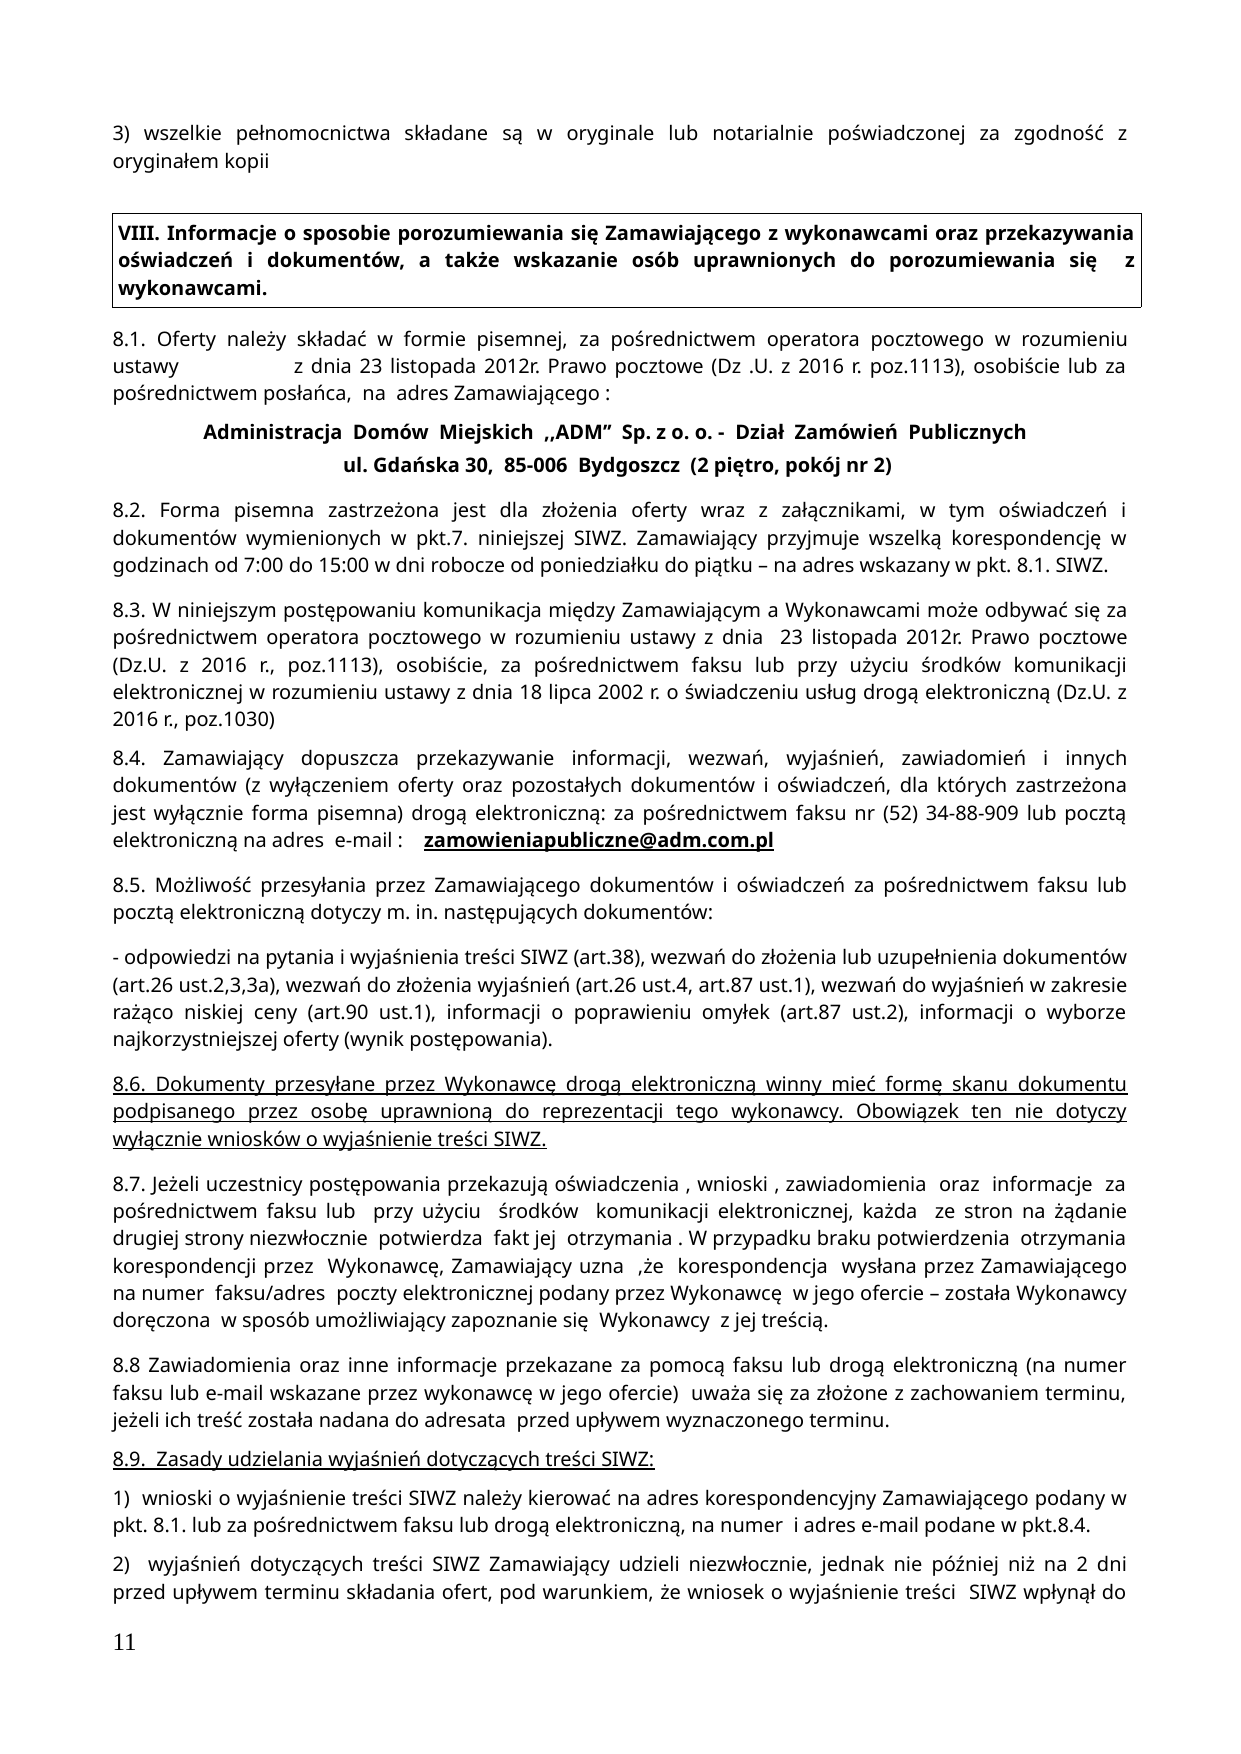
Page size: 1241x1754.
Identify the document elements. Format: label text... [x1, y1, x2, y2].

text 8.7. Jeżeli uczestnicy postępowania przekazują oświadczenia , wnioski , zawiadomienia oraz informacje za pośrednictwem faksu lub przy użyciu środków komunikacji elektronicznej, każda ze stron na żądanie drugiej strony niezwłocznie potwierdza fakt jej otrzymania . W przypadku braku potwierdzenia otrzymania korespondencji przez Wykonawcę, Zamawiający uzna ,że korespondencja wysłana przez Zamawiającego na numer faksu/adres poczty elektronicznej podany przez Wykonawcę w jego ofercie – została Wykonawcy doręczona w sposób umożliwiający zapoznanie się Wykonawcy z jej treścią. [112, 1170, 1128, 1334]
text 8.6. Dokumenty przesyłane przez Wykonawcę drogą elektroniczną winny mieć formę skanu dokumentu [112, 1070, 1128, 1093]
text ul. Gdańska 30, 85-006 Bydgoszcz (2 piętro, pokój nr 2) [112, 451, 1128, 479]
text 2) wyjaśnień dotyczących treści SIWZ Zamawiający udzieli niezwłocznie, jednak nie później niż na 2 dni przed upływem terminu składania ofert, pod warunkiem, że wniosek o wyjaśnienie treści SIWZ wpłynął do [112, 1550, 1128, 1605]
text 3) wszelkie pełnomocnictwa składane są w oryginale lub notarialnie poświadczonej za zgodność z oryginałem kopii [112, 119, 1128, 174]
text - odpowiedzi na pytania i wyjaśnienia treści SIWZ (art.38), wezwań do złożenia lub uzupełnienia dokumentów (art.26 ust.2,3,3a), wezwań do złożenia wyjaśnień (art.26 ust.4, art.87 ust.1), wezwań do wyjaśnień w zakresie rażąco niskiej ceny (art.90 ust.1), informacji o poprawieniu omyłek (art.87 ust.2), informacji o wyborze najkorzystniejszej oferty (wynik postępowania). [112, 943, 1128, 1053]
text 8.5. Możliwość przesyłania przez Zamawiającego dokumentów i oświadczeń za pośrednictwem faksu lub pocztą elektroniczną dotyczy m. in. następujących dokumentów: [112, 871, 1128, 926]
text 8.4. Zamawiający dopuszcza przekazywanie informacji, wezwań, wyjaśnień, zawiadomień i innych dokumentów (z wyłączeniem oferty oraz pozostałych dokumentów i oświadczeń, dla których zastrzeżona jest wyłącznie forma pisemna) drogą elektroniczną: za pośrednictwem faksu nr (52) 34-88-909 lub pocztą elektroniczną na adres e-mail : zamowieniapubliczne@adm.com.pl [112, 744, 1128, 853]
text 8.8 Zawiadomienia oraz inne informacje przekazane za pomocą faksu lub drogą elektroniczną (na numer faksu lub e-mail wskazane przez wykonawcę w jego ofercie) uważa się za złożone z zachowaniem terminu, jeżeli ich treść została nadana do adresata przed upływem wyznaczonego terminu. [112, 1351, 1128, 1433]
table_header VIII. Informacje o sposobie porozumiewania się Zamawiającego z wykonawcami oraz przekazywania oświadczeń i dokumentów, a także wskazanie osób uprawnionych do porozumiewania się z wykonawcami. [113, 214, 1141, 307]
text 8.9. Zasady udzielania wyjaśnień dotyczących treści SIWZ: [112, 1445, 1128, 1472]
text 8.3. W niniejszym postępowaniu komunikacja między Zamawiającym a Wykonawcami może odbywać się za pośrednictwem operatora pocztowego w rozumieniu ustawy z dnia 23 listopada 2012r. Prawo pocztowe (Dz.U. z 2016 r., poz.1113), osobiście, za pośrednictwem faksu lub przy użyciu środków komunikacji elektronicznej w rozumieniu ustawy z dnia 18 lipca 2002 r. o świadczeniu usług drogą elektroniczną (Dz.U. z 2016 r., poz.1030) [112, 596, 1128, 732]
text podpisanego przez osobę uprawnioną do reprezentacji tego wykonawcy. Obowiązek ten nie dotyczy wyłącznie wniosków o wyjaśnienie treści SIWZ. [112, 1094, 1128, 1152]
text Administracja Domów Miejskich ,,ADM’’ Sp. z o. o. - Dział Zamówień Publicznych [112, 418, 1128, 446]
text 8.1. Oferty należy składać w formie pisemnej, za pośrednictwem operatora pocztowego w rozumieniu ustawy z dnia 23 listopada 2012r. Prawo pocztowe (Dz .U. z 2016 r. poz.1113), osobiście lub za pośrednictwem posłańca, na adres Zamawiającego : [112, 324, 1128, 406]
text 8.2. Forma pisemna zastrzeżona jest dla złożenia oferty wraz z załącznikami, w tym oświadczeń i dokumentów wymienionych w pkt.7. niniejszej SIWZ. Zamawiający przyjmuje wszelką korespondencję w godzinach od 7:00 do 15:00 w dni robocze od poniedziałku do piątku – na adres wskazany w pkt. 8.1. SIWZ. [112, 496, 1128, 578]
text 1) wnioski o wyjaśnienie treści SIWZ należy kierować na adres korespondencyjny Zamawiającego podany w pkt. 8.1. lub za pośrednictwem faksu lub drogą elektroniczną, na numer i adres e-mail podane w pkt.8.4. [112, 1484, 1128, 1539]
